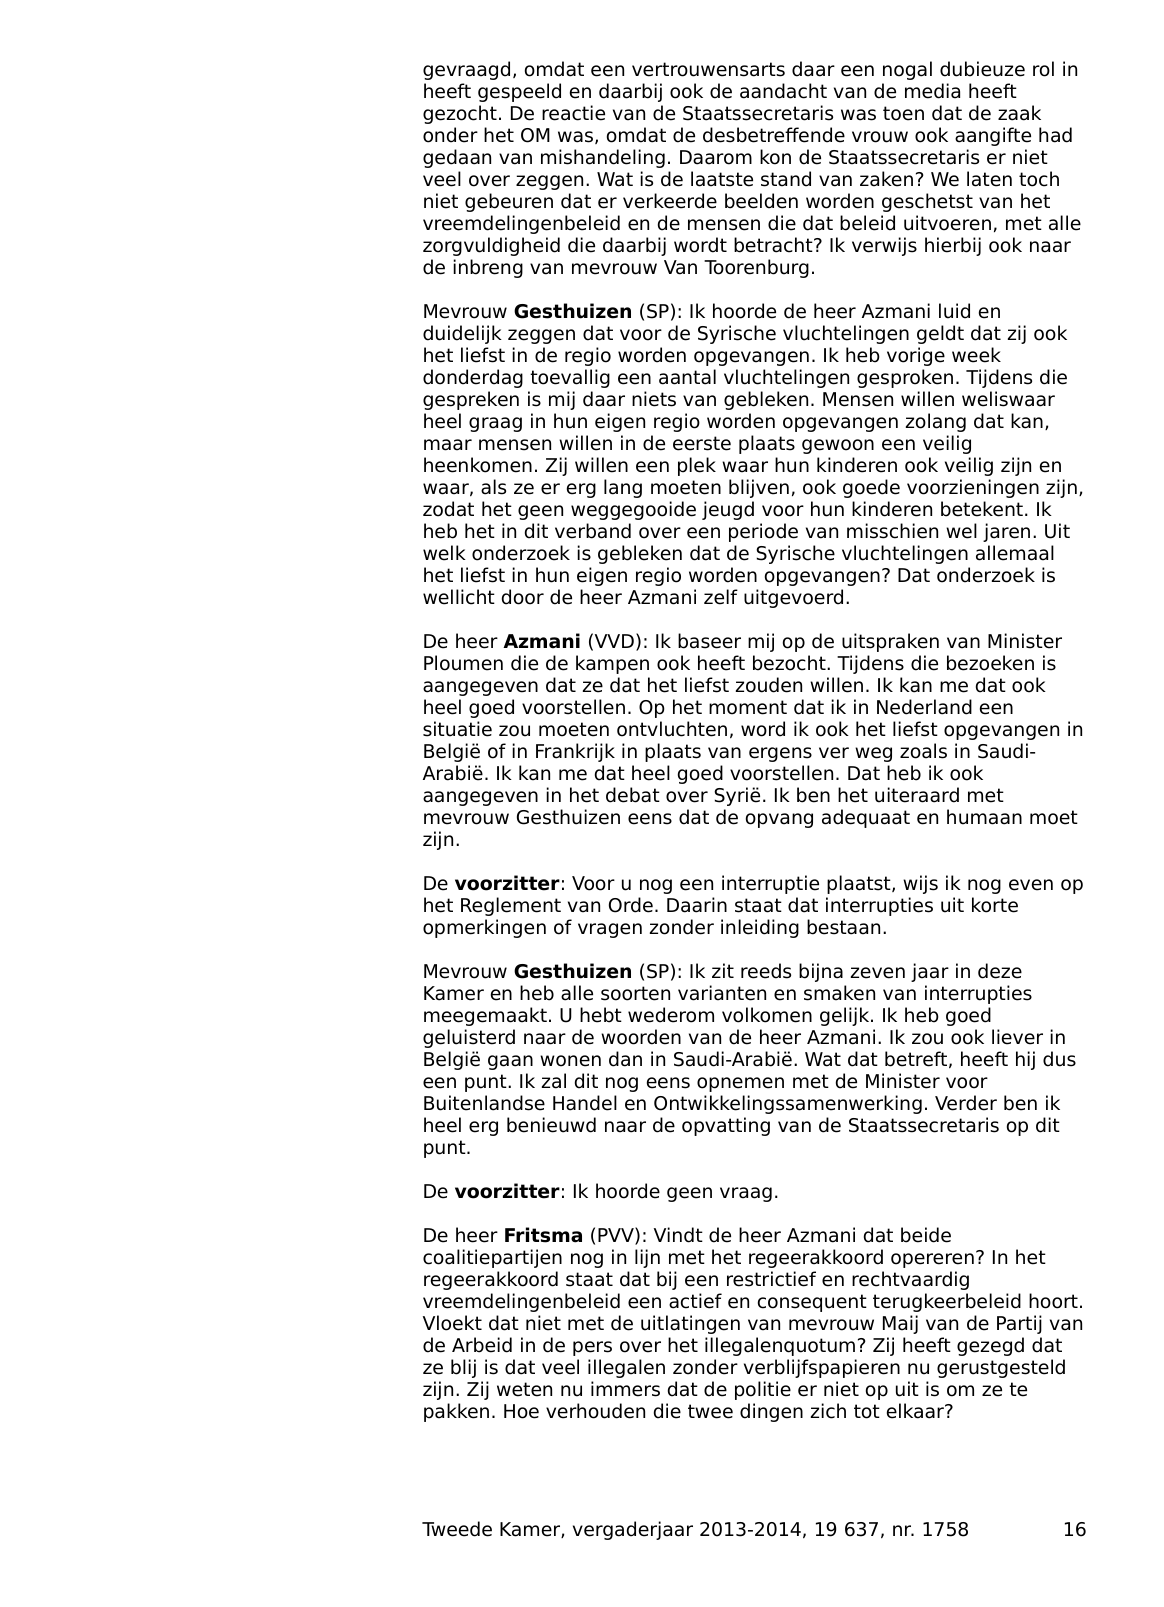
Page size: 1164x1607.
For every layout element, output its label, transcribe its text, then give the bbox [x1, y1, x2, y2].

text Mevrouw Gesthuizen (SP): Ik zit reeds bijna zeven jaar in deze Kamer en heb alle soorten varianten en smaken van interrupties meegemaakt. U hebt wederom volkomen gelijk. Ik heb goed geluisterd naar de woorden van de heer Azmani. Ik zou ook liever in België gaan wonen dan in Saudi-Arabië. Wat dat betreft, heeft hij dus een punt. Ik zal dit nog eens opnemen met de Minister voor Buitenlandse Handel en Ontwikkelingssamenwerking. Verder ben ik heel erg benieuwd naar de opvatting van de Staatssecretaris op dit punt. [422, 961, 1087, 1159]
text gevraagd, omdat een vertrouwensarts daar een nogal dubieuze rol in heeft gespeeld en daarbij ook de aandacht van de media heeft gezocht. De reactie van de Staatssecretaris was toen dat de zaak onder het OM was, omdat de desbetreffende vrouw ook aangifte had gedaan van mishandeling. Daarom kon de Staatssecretaris er niet veel over zeggen. Wat is de laatste stand van zaken? We laten toch niet gebeuren dat er verkeerde beelden worden geschetst van het vreemdelingenbeleid en de mensen die dat beleid uitvoeren, met alle zorgvuldigheid die daarbij wordt betracht? Ik verwijs hierbij ook naar de inbreng van mevrouw Van Toorenburg. [422, 59, 1087, 279]
text De heer Azmani (VVD): Ik baseer mij op de uitspraken van Minister Ploumen die de kampen ook heeft bezocht. Tijdens die bezoeken is aangegeven dat ze dat het liefst zouden willen. Ik kan me dat ook heel goed voorstellen. Op het moment dat ik in Nederland een situatie zou moeten ontvluchten, word ik ook het liefst opgevangen in België of in Frankrijk in plaats van ergens ver weg zoals in Saudi-Arabië. Ik kan me dat heel goed voorstellen. Dat heb ik ook aangegeven in het debat over Syrië. Ik ben het uiteraard met mevrouw Gesthuizen eens dat de opvang adequaat en humaan moet zijn. [422, 631, 1087, 851]
text De voorzitter: Voor u nog een interruptie plaatst, wijs ik nog even op het Reglement van Orde. Daarin staat dat interrupties uit korte opmerkingen of vragen zonder inleiding bestaan. [422, 873, 1087, 939]
text Mevrouw Gesthuizen (SP): Ik hoorde de heer Azmani luid en duidelijk zeggen dat voor de Syrische vluchtelingen geldt dat zij ook het liefst in de regio worden opgevangen. Ik heb vorige week donderdag toevallig een aantal vluchtelingen gesproken. Tijdens die gespreken is mij daar niets van gebleken. Mensen willen weliswaar heel graag in hun eigen regio worden opgevangen zolang dat kan, maar mensen willen in de eerste plaats gewoon een veilig heenkomen. Zij willen een plek waar hun kinderen ook veilig zijn en waar, als ze er erg lang moeten blijven, ook goede voorzieningen zijn, zodat het geen weggegooide jeugd voor hun kinderen betekent. Ik heb het in dit verband over een periode van misschien wel jaren. Uit welk onderzoek is gebleken dat de Syrische vluchtelingen allemaal het liefst in hun eigen regio worden opgevangen? Dat onderzoek is wellicht door de heer Azmani zelf uitgevoerd. [422, 301, 1087, 609]
text De voorzitter: Ik hoorde geen vraag. [422, 1181, 1087, 1203]
text De heer Fritsma (PVV): Vindt de heer Azmani dat beide coalitiepartijen nog in lijn met het regeerakkoord opereren? In het regeerakkoord staat dat bij een restrictief en rechtvaardig vreemdelingenbeleid een actief en consequent terugkeerbeleid hoort. Vloekt dat niet met de uitlatingen van mevrouw Maij van de Partij van de Arbeid in de pers over het illegalenquotum? Zij heeft gezegd dat ze blij is dat veel illegalen zonder verblijfspapieren nu gerustgesteld zijn. Zij weten nu immers dat de politie er niet op uit is om ze te pakken. Hoe verhouden die twee dingen zich tot elkaar? [422, 1225, 1087, 1423]
